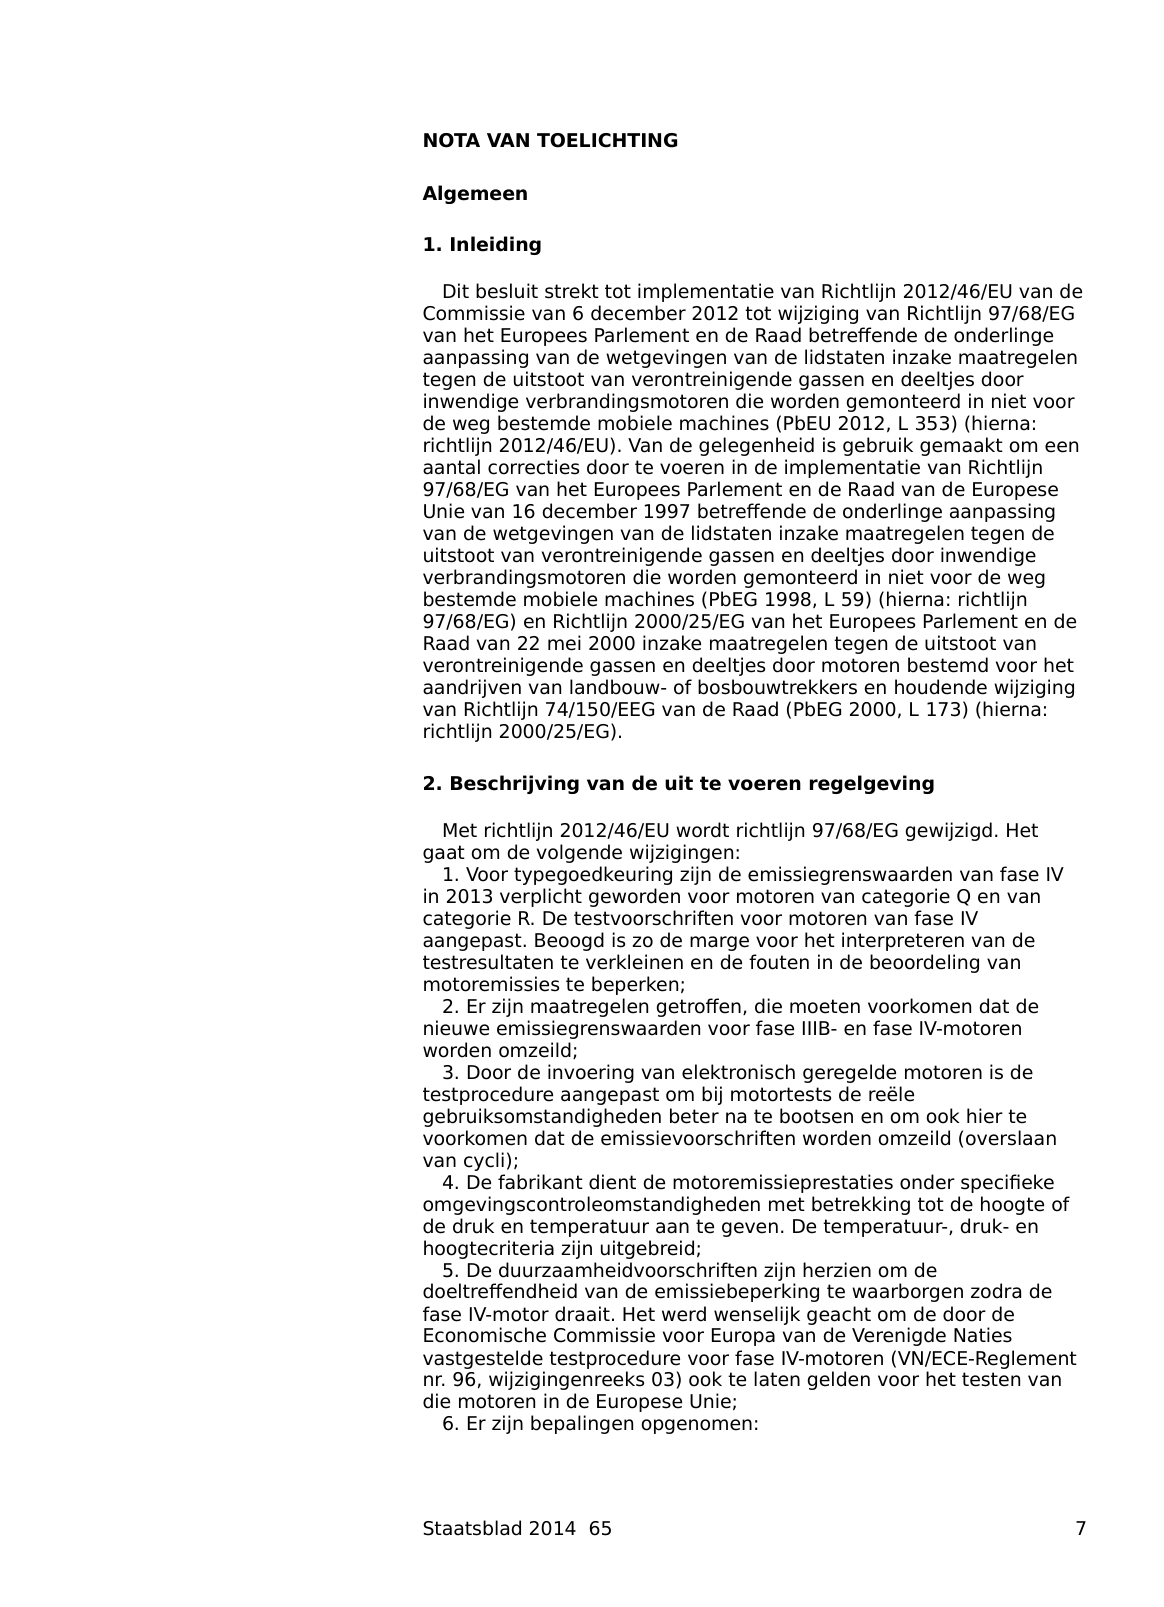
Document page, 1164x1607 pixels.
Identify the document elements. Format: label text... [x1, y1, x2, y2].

text 6. Er zijn bepalingen opgenomen: [422, 1413, 1087, 1435]
subtitle 2. Beschrijving van de uit te voeren regelgeving [422, 773, 1087, 795]
text Dit besluit strekt tot implementatie van Richtlijn 2012/46/EU van de Commissie van 6 december 2012 tot wijziging van Richtlijn 97/68/EG van het Europees Parlement en de Raad betreffende de onderlinge aanpassing van de wetgevingen van de lidstaten inzake maatregelen tegen de uitstoot van verontreinigende gassen en deeltjes door inwendige verbrandingsmotoren die worden gemonteerd in niet voor de weg bestemde mobiele machines (PbEU 2012, L 353) (hierna: richtlijn 2012/46/EU). Van de gelegenheid is gebruik gemaakt om een aantal correcties door te voeren in de implementatie van Richtlijn 97/68/EG van het Europees Parlement en de Raad van de Europese Unie van 16 december 1997 betreffende de onderlinge aanpassing van de wetgevingen van de lidstaten inzake maatregelen tegen de uitstoot van verontreinigende gassen en deeltjes door inwendige verbrandingsmotoren die worden gemonteerd in niet voor de weg bestemde mobiele machines (PbEG 1998, L 59) (hierna: richtlijn 97/68/EG) en Richtlijn 2000/25/EG van het Europees Parlement en de Raad van 22 mei 2000 inzake maatregelen tegen de uitstoot van verontreinigende gassen en deeltjes door motoren bestemd voor het aandrijven van landbouw- of bosbouwtrekkers en houdende wijziging van Richtlijn 74/150/EEG van de Raad (PbEG 2000, L 173) (hierna: richtlijn 2000/25/EG). [422, 281, 1087, 743]
text 5. De duurzaamheidvoorschriften zijn herzien om de doeltreffendheid van de emissiebeperking te waarborgen zodra de fase IV-motor draait. Het werd wenselijk geacht om de door de Economische Commissie voor Europa van de Verenigde Naties vastgestelde testprocedure voor fase IV-motoren (VN/ECE-Reglement nr. 96, wijzigingenreeks 03) ook te laten gelden voor het testen van die motoren in de Europese Unie; [422, 1259, 1087, 1413]
subtitle NOTA VAN TOELICHTING [422, 130, 1087, 152]
text 4. De fabrikant dient de motoremissieprestaties onder specifieke omgevingscontroleomstandigheden met betrekking tot de hoogte of de druk en temperatuur aan te geven. De temperatuur-, druk- en hoogtecriteria zijn uitgebreid; [422, 1172, 1087, 1259]
text Met richtlijn 2012/46/EU wordt richtlijn 97/68/EG gewijzigd. Het gaat om de volgende wijzigingen: [422, 820, 1087, 864]
subtitle Algemeen [422, 182, 1087, 204]
text 2. Er zijn maatregelen getroffen, die moeten voorkomen dat de nieuwe emissiegrenswaarden voor fase IIIB- en fase IV-motoren worden omzeild; [422, 996, 1087, 1062]
subtitle 1. Inleiding [422, 234, 1087, 256]
text 3. Door de invoering van elektronisch geregelde motoren is de testprocedure aangepast om bij motortests de reële gebruiksomstandigheden beter na te bootsen en om ook hier te voorkomen dat de emissievoorschriften worden omzeild (overslaan van cycli); [422, 1062, 1087, 1172]
text 1. Voor typegoedkeuring zijn de emissiegrenswaarden van fase IV in 2013 verplicht geworden voor motoren van categorie Q en van categorie R. De testvoorschriften voor motoren van fase IV aangepast. Beoogd is zo de marge voor het interpreteren van de testresultaten te verkleinen en de fouten in de beoordeling van motoremissies te beperken; [422, 864, 1087, 996]
